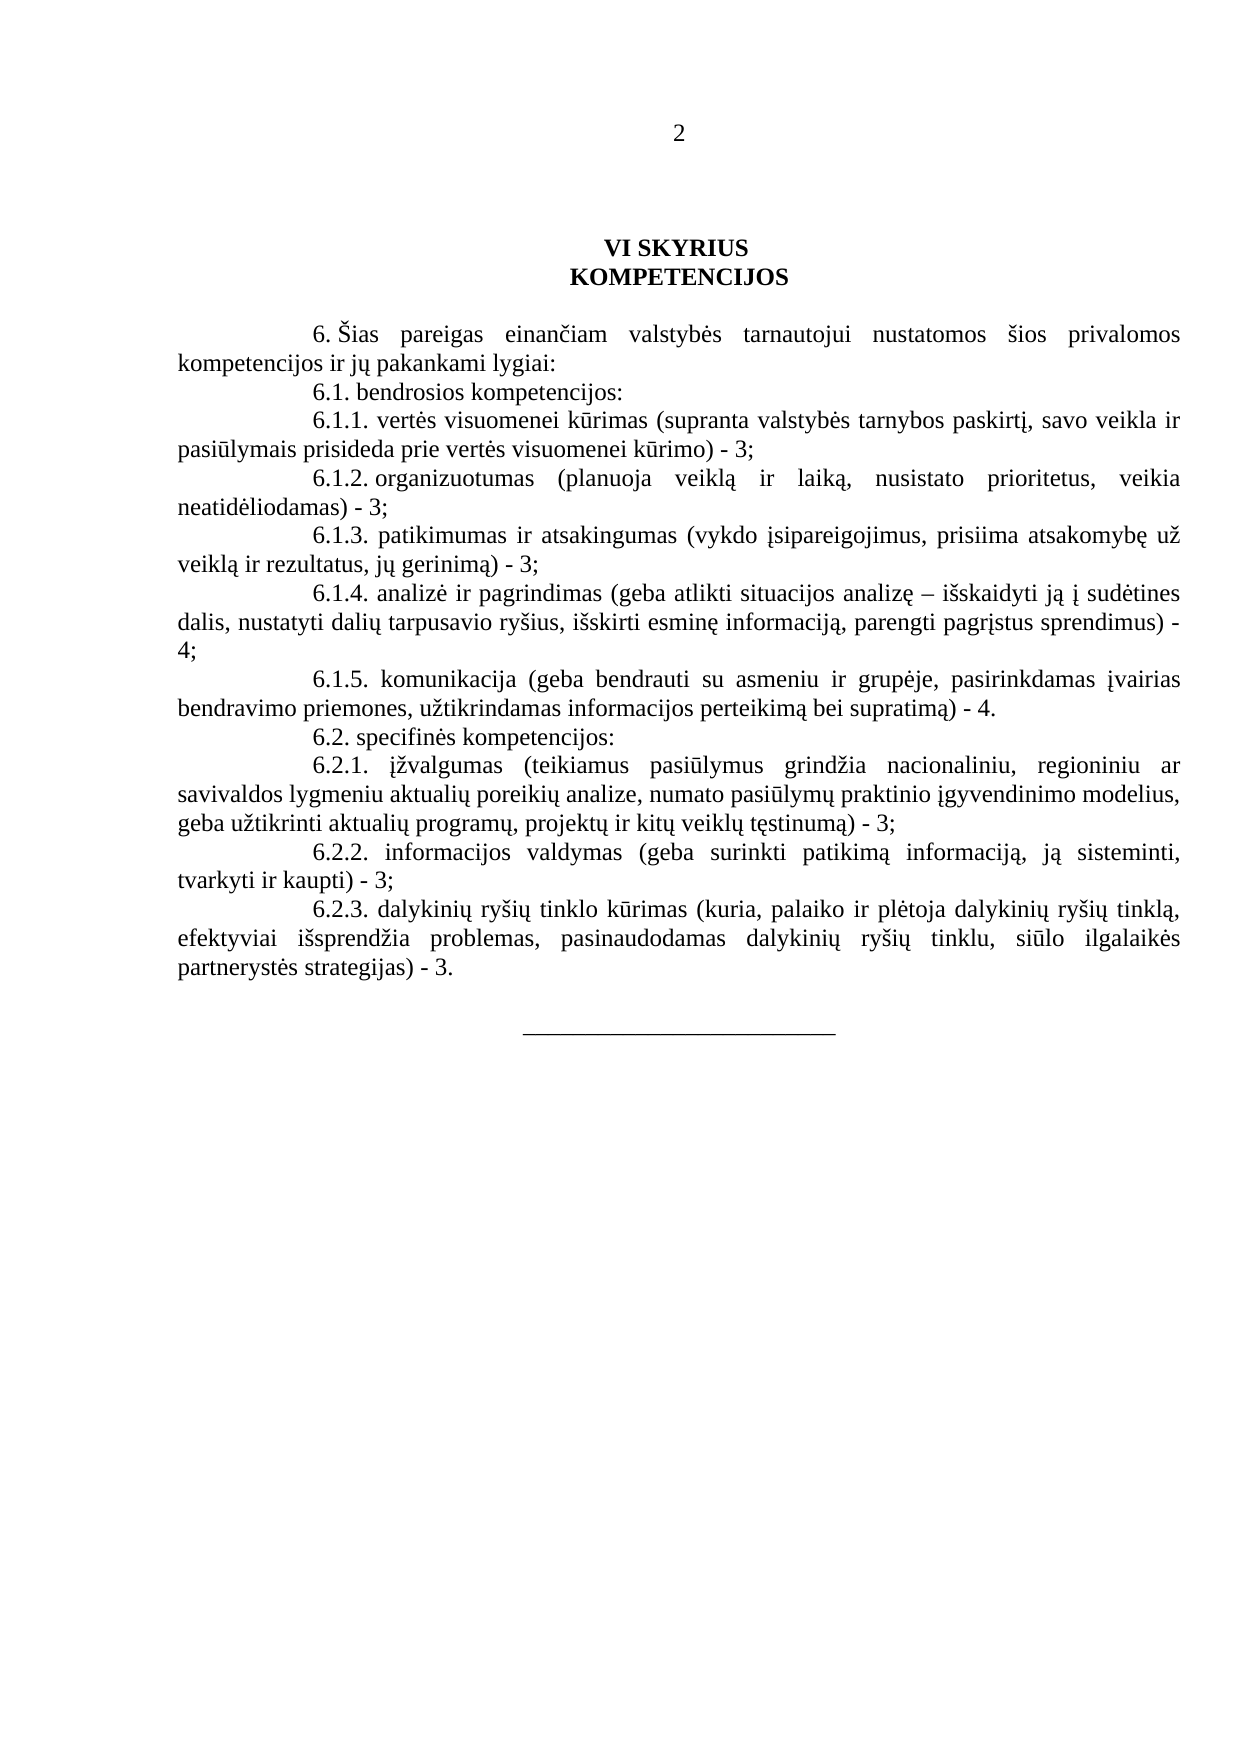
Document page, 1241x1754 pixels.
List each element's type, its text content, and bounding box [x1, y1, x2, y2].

text 6.1.3. patikimumas ir atsakingumas (vykdo įsipareigojimus, prisiima atsakomybę už veiklą ir rezultatus, jų gerinimą) - 3; [177, 521, 1181, 578]
text 6.1.1. vertės visuomenei kūrimas (supranta valstybės tarnybos paskirtį, savo veikla ir pasiūlymais prisideda prie vertės visuomenei kūrimo) - 3; [177, 406, 1181, 463]
text _________________________ [177, 1009, 1181, 1038]
text 6.2.2. informacijos valdymas (geba surinkti patikimą informaciją, ją sisteminti, tvarkyti ir kaupti) - 3; [177, 837, 1181, 894]
text VI SKYRIUS [177, 233, 1181, 262]
text 6.2. specifinės kompetencijos: [177, 722, 1181, 751]
text 6.1.5. komunikacija (geba bendrauti su asmeniu ir grupėje, pasirinkdamas įvairias bendravimo priemones, užtikrindamas informacijos perteikimą bei supratimą) - 4. [177, 664, 1181, 722]
text KOMPETENCIJOS [177, 262, 1181, 291]
text 6.1.2. organizuotumas (planuoja veiklą ir laiką, nusistato prioritetus, veikia neatidėliodamas) - 3; [177, 463, 1181, 521]
text 6. Šias pareigas einančiam valstybės tarnautojui nustatomos šios privalomos kompetencijos ir jų pakankami lygiai: [177, 319, 1181, 377]
text 6.1. bendrosios kompetencijos: [177, 377, 1181, 406]
text 6.2.1. įžvalgumas (teikiamus pasiūlymus grindžia nacionaliniu, regioniniu ar savivaldos lygmeniu aktualių poreikių analize, numato pasiūlymų praktinio įgyvendinimo modelius, geba užtikrinti aktualių programų, projektų ir kitų veiklų tęstinumą) - 3; [177, 751, 1181, 837]
text 6.1.4. analizė ir pagrindimas (geba atlikti situacijos analizę – išskaidyti ją į sudėtines dalis, nustatyti dalių tarpusavio ryšius, išskirti esminę informaciją, parengti pagrįstus sprendimus) - 4; [177, 578, 1181, 664]
text 6.2.3. dalykinių ryšių tinklo kūrimas (kuria, palaiko ir plėtoja dalykinių ryšių tinklą, efektyviai išsprendžia problemas, pasinaudodamas dalykinių ryšių tinklu, siūlo ilgalaikės partnerystės strategijas) - 3. [177, 894, 1181, 981]
